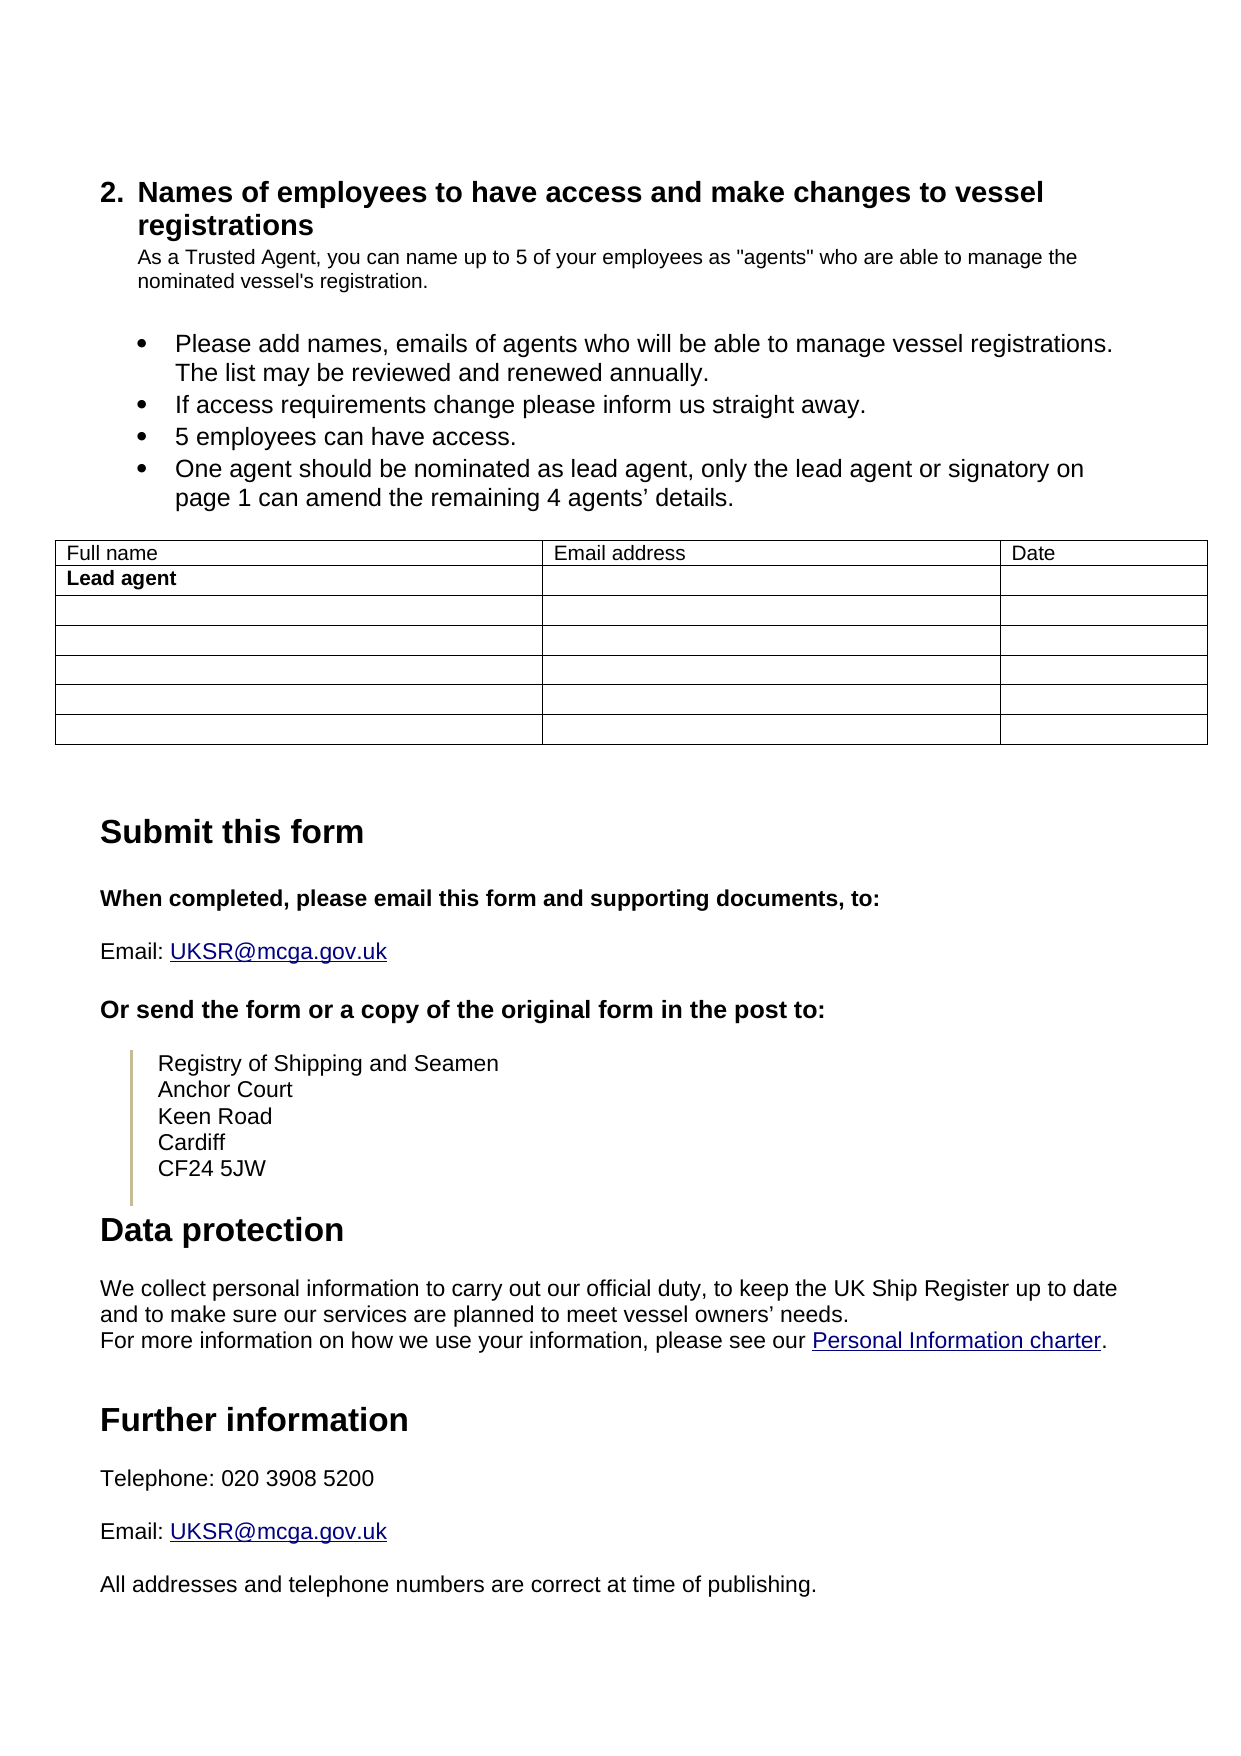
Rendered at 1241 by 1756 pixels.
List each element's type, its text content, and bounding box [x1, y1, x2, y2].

table_cell [543, 656, 1000, 684]
text Email: UKSR@mcga.gov.uk [100, 938, 1126, 964]
table_cell [56, 656, 542, 684]
text Telephone: 020 3908 5200 [100, 1465, 1126, 1492]
text For more information on how we use your information, please see our Personal Information charter. [100, 1327, 1126, 1354]
table_header Date [1001, 541, 1207, 565]
list 5 employees can have access. [137, 422, 1126, 451]
list As a Trusted Agent, you can name up to 5 of your employees as "agents" who are able to manage the nominated vessel's registration. [137, 245, 1126, 293]
subtitle When completed, please email this form and supporting documents, to: [100, 885, 1126, 912]
table_cell [56, 626, 542, 654]
table_cell Lead agent [56, 566, 542, 595]
table_cell [1001, 566, 1207, 595]
table_cell [1001, 596, 1207, 625]
text CF24 5JW [133, 1155, 1126, 1182]
list Names of employees to have access and make changes to vessel registrations [100, 175, 1126, 242]
table_cell [543, 566, 1000, 595]
text Email: UKSR@mcga.gov.uk [100, 1518, 1126, 1544]
table_cell [1001, 626, 1207, 654]
table_cell [56, 685, 542, 714]
table_cell [1001, 715, 1207, 744]
subtitle Further information [100, 1401, 1126, 1439]
table_header Full name [56, 541, 542, 565]
text Keen Road [133, 1103, 1126, 1129]
table_cell [543, 685, 1000, 714]
table_cell [543, 626, 1000, 654]
text Cardiff [133, 1129, 1126, 1155]
table_cell [1001, 656, 1207, 684]
table_cell [543, 596, 1000, 625]
list One agent should be nominated as lead agent, only the lead agent or signatory on page 1 can amend the remaining 4 agents’ details. [137, 454, 1126, 511]
text We collect personal information to carry out our official duty, to keep the UK Ship Register up to date and to make sure our services are planned to meet vessel owners’ needs. [100, 1275, 1126, 1327]
subtitle Or send the form or a copy of the original form in the post to: [100, 995, 1126, 1024]
table_cell [1001, 685, 1207, 714]
table_header Email address [543, 541, 1000, 565]
table_cell [56, 596, 542, 625]
text Anchor Court [133, 1076, 1126, 1103]
list Please add names, emails of agents who will be able to manage vessel registrations. The list may be reviewed and renewed annually. [137, 329, 1126, 387]
text All addresses and telephone numbers are correct at time of publishing. [100, 1571, 1126, 1597]
list If access requirements change please inform us straight away. [137, 390, 1126, 419]
text Submit this form [100, 812, 1126, 851]
text Registry of Shipping and Seamen [133, 1050, 1126, 1076]
subtitle Data protection [100, 1210, 1126, 1248]
table_cell [56, 715, 542, 744]
table_cell [543, 715, 1000, 744]
